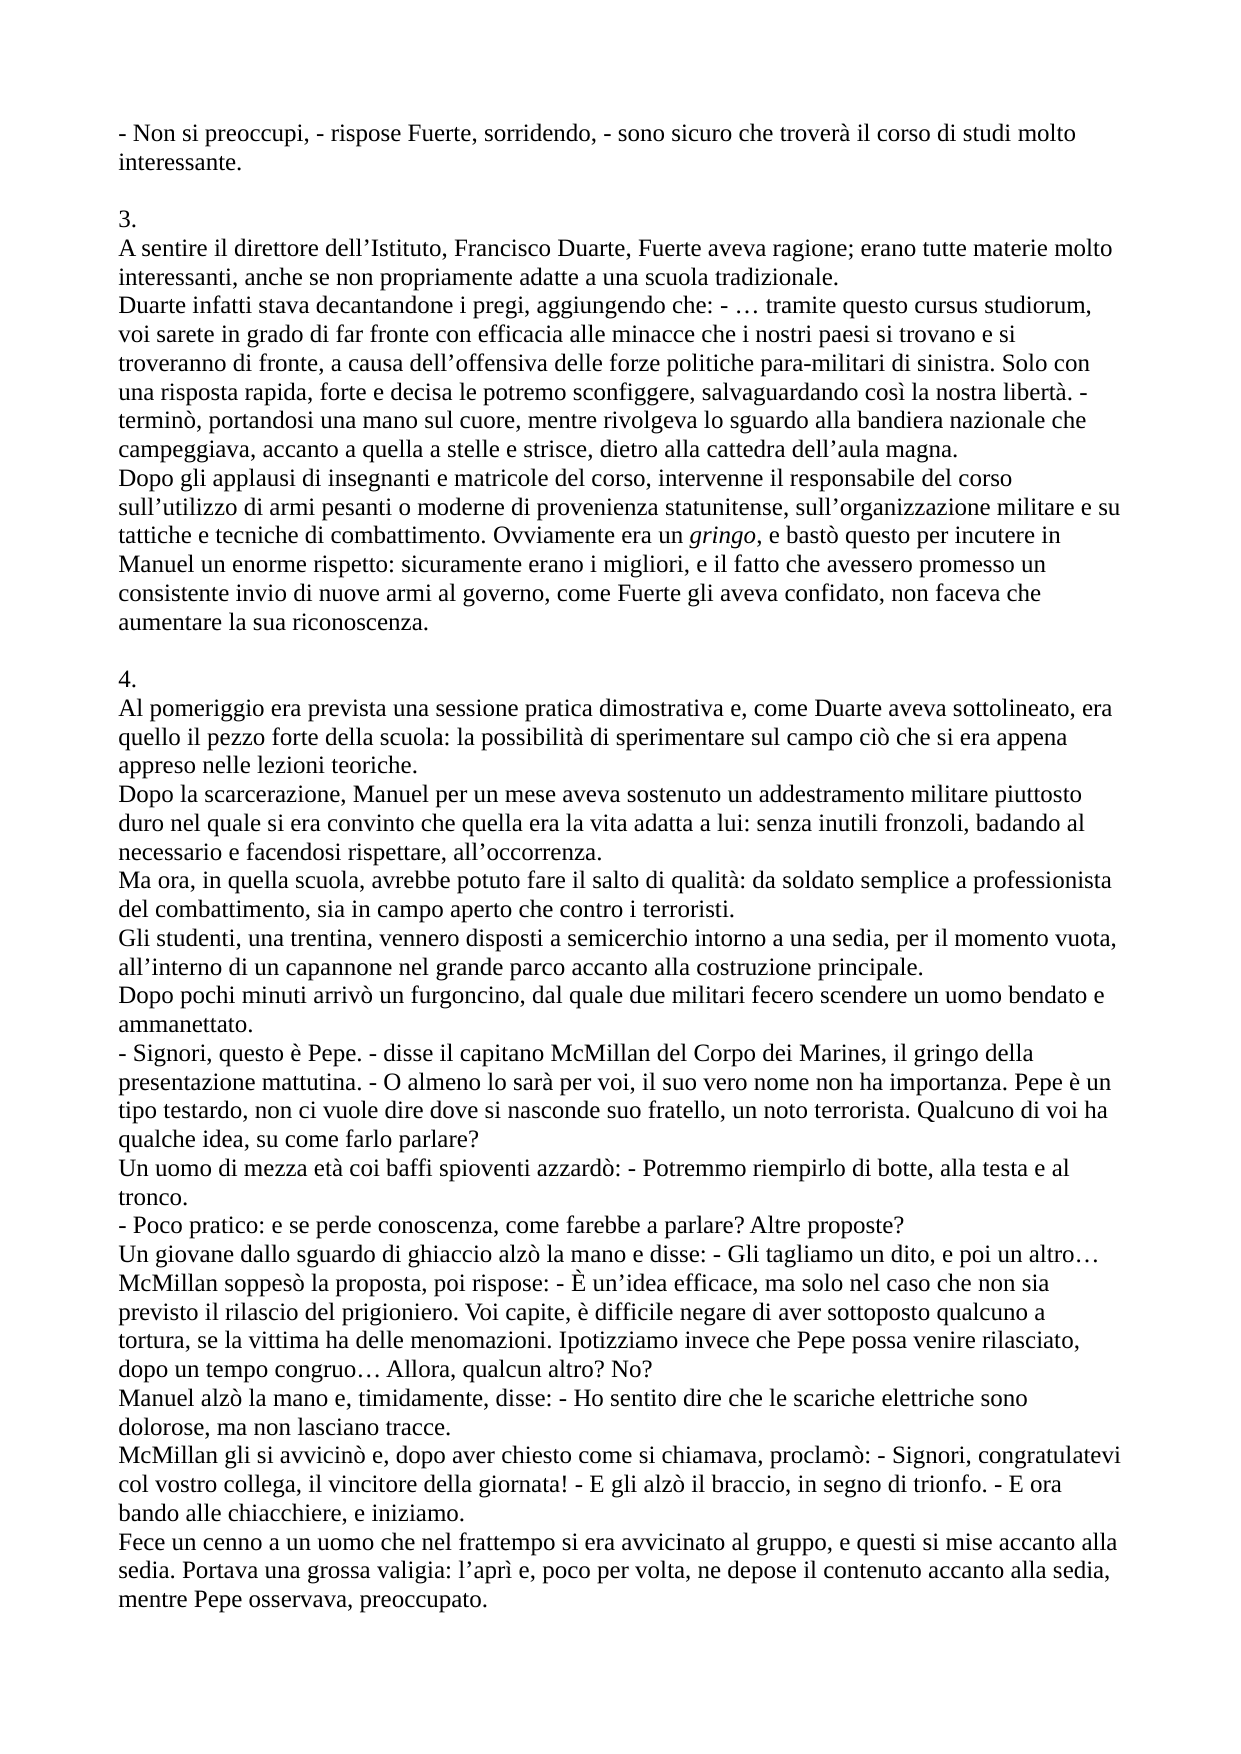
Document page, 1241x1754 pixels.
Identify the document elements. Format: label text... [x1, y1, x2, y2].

text A sentire il direttore dell’Istituto, Francisco Duarte, Fuerte aveva ragione; erano tutte materie molto interessanti, anche se non propriamente adatte a una scuola tradizionale. [118, 233, 1122, 291]
text McMillan gli si avvicinò e, dopo aver chiesto come si chiamava, proclamò: - Signori, congratulatevi col vostro collega, il vincitore della giornata! - E gli alzò il braccio, in segno di trionfo. - E ora bando alle chiacchiere, e iniziamo. [118, 1441, 1122, 1527]
text - Non si preoccupi, - rispose Fuerte, sorridendo, - sono sicuro che troverà il corso di studi molto interessante. [118, 118, 1122, 176]
text Dopo la scarcerazione, Manuel per un mese aveva sostenuto un addestramento militare piuttosto duro nel quale si era convinto che quella era la vita adatta a lui: senza inutili fronzoli, badando al necessario e facendosi rispettare, all’occorrenza. [118, 779, 1122, 866]
text - Signori, questo è Pepe. - disse il capitano McMillan del Corpo dei Marines, il gringo della presentazione mattutina. - O almeno lo sarà per voi, il suo vero nome non ha importanza. Pepe è un tipo testardo, non ci vuole dire dove si nasconde suo fratello, un noto terrorista. Qualcuno di voi ha qualche idea, su come farlo parlare? [118, 1038, 1122, 1153]
text - Poco pratico: e se perde conoscenza, come farebbe a parlare? Altre proposte? [118, 1211, 1122, 1239]
text Al pomeriggio era prevista una sessione pratica dimostrativa e, come Duarte aveva sottolineato, era quello il pezzo forte della scuola: la possibilità di sperimentare sul campo ciò che si era appena appreso nelle lezioni teoriche. [118, 693, 1122, 779]
text Un uomo di mezza età coi baffi spioventi azzardò: - Potremmo riempirlo di botte, alla testa e al tronco. [118, 1153, 1122, 1211]
text 3. [118, 204, 1122, 233]
text Duarte infatti stava decantandone i pregi, aggiungendo che: - … tramite questo cursus studiorum, voi sarete in grado di far fronte con efficacia alle minacce che i nostri paesi si trovano e si troveranno di fronte, a causa dell’offensiva delle forze politiche para-militari di sinistra. Solo con una risposta rapida, forte e decisa le potremo sconfiggere, salvaguardando così la nostra libertà. - terminò, portandosi una mano sul cuore, mentre rivolgeva lo sguardo alla bandiera nazionale che campeggiava, accanto a quella a stelle e strisce, dietro alla cattedra dell’aula magna. [118, 291, 1122, 463]
text Dopo gli applausi di insegnanti e matricole del corso, intervenne il responsabile del corso sull’utilizzo di armi pesanti o moderne di provenienza statunitense, sull’organizzazione militare e su tattiche e tecniche di combattimento. Ovviamente era un gringo, e bastò questo per incutere in Manuel un enorme rispetto: sicuramente erano i migliori, e il fatto che avessero promesso un consistente invio di nuove armi al governo, come Fuerte gli aveva confidato, non faceva che aumentare la sua riconoscenza. [118, 463, 1122, 636]
text Fece un cenno a un uomo che nel frattempo si era avvicinato al gruppo, e questi si mise accanto alla sedia. Portava una grossa valigia: l’aprì e, poco per volta, ne depose il contenuto accanto alla sedia, mentre Pepe osservava, preoccupato. [118, 1527, 1122, 1613]
text Manuel alzò la mano e, timidamente, disse: - Ho sentito dire che le scariche elettriche sono dolorose, ma non lasciano tracce. [118, 1383, 1122, 1441]
text Ma ora, in quella scuola, avrebbe potuto fare il salto di qualità: da soldato semplice a professionista del combattimento, sia in campo aperto che contro i terroristi. [118, 866, 1122, 923]
text McMillan soppesò la proposta, poi rispose: - È un’idea efficace, ma solo nel caso che non sia previsto il rilascio del prigioniero. Voi capite, è difficile negare di aver sottoposto qualcuno a tortura, se la vittima ha delle menomazioni. Ipotizziamo invece che Pepe possa venire rilasciato, dopo un tempo congruo… Allora, qualcun altro? No? [118, 1268, 1122, 1383]
text Gli studenti, una trentina, vennero disposti a semicerchio intorno a una sedia, per il momento vuota, all’interno di un capannone nel grande parco accanto alla costruzione principale. [118, 923, 1122, 981]
text Dopo pochi minuti arrivò un furgoncino, dal quale due militari fecero scendere un uomo bendato e ammanettato. [118, 981, 1122, 1038]
text 4. [118, 664, 1122, 693]
text Un giovane dallo sguardo di ghiaccio alzò la mano e disse: - Gli tagliamo un dito, e poi un altro… [118, 1239, 1122, 1268]
